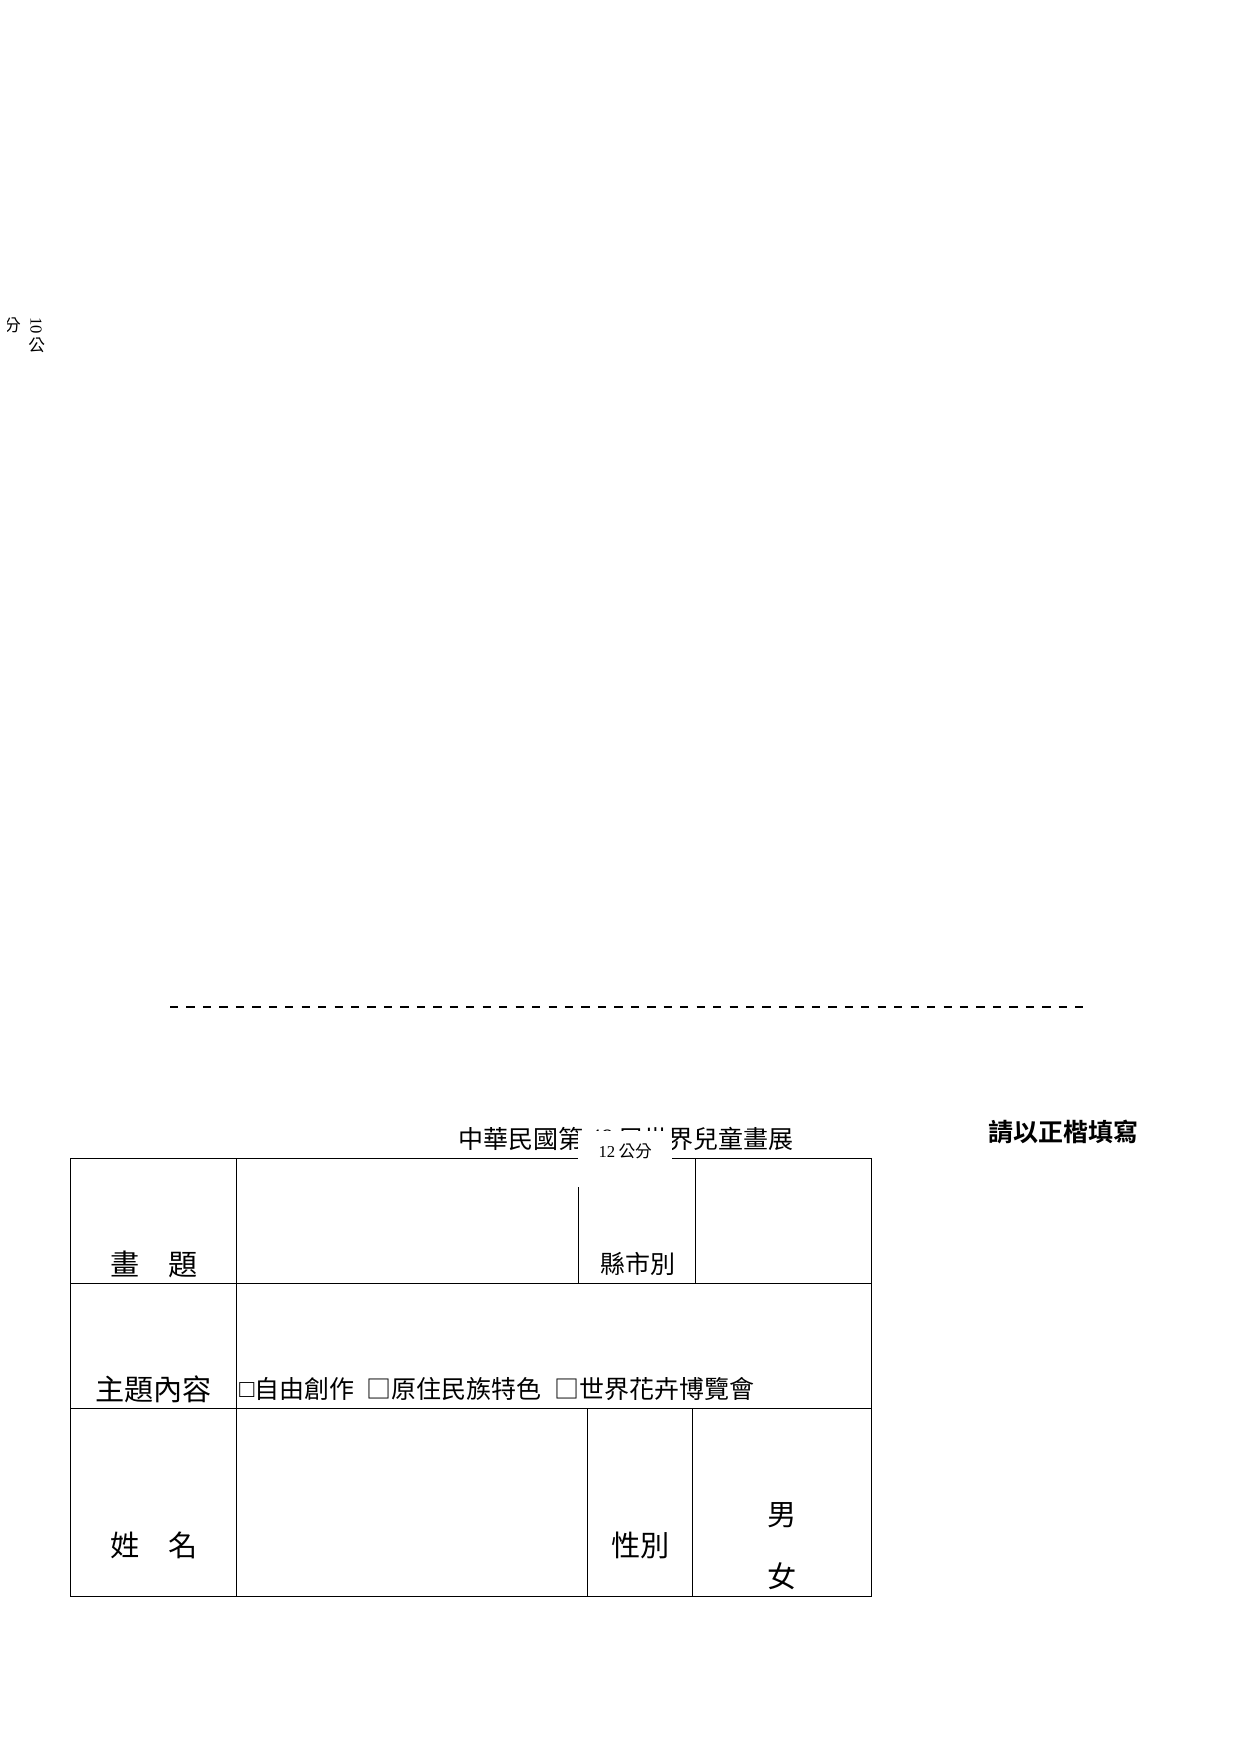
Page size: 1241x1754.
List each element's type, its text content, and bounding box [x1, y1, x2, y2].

table_header 畫 題 [71, 1159, 236, 1283]
table_cell □自由創作 □原住民族特色 □世界花卉博覽會 [237, 1284, 871, 1408]
table_cell 男 女 [693, 1409, 871, 1596]
table_header [237, 1159, 578, 1283]
table_header 縣市別 [579, 1159, 695, 1283]
text 12公分 [593, 1138, 657, 1162]
table_header [696, 1159, 871, 1283]
table_cell [237, 1409, 587, 1596]
table_cell 姓 名 [71, 1409, 236, 1596]
text 中華民國第49屆世界兒童畫展 [71, 1096, 1199, 1187]
table_cell 主題內容 [71, 1284, 236, 1408]
text 請以正楷填寫 [989, 1112, 1184, 1148]
text 10公分 [7, 317, 49, 362]
table_cell 性別 [588, 1409, 692, 1596]
